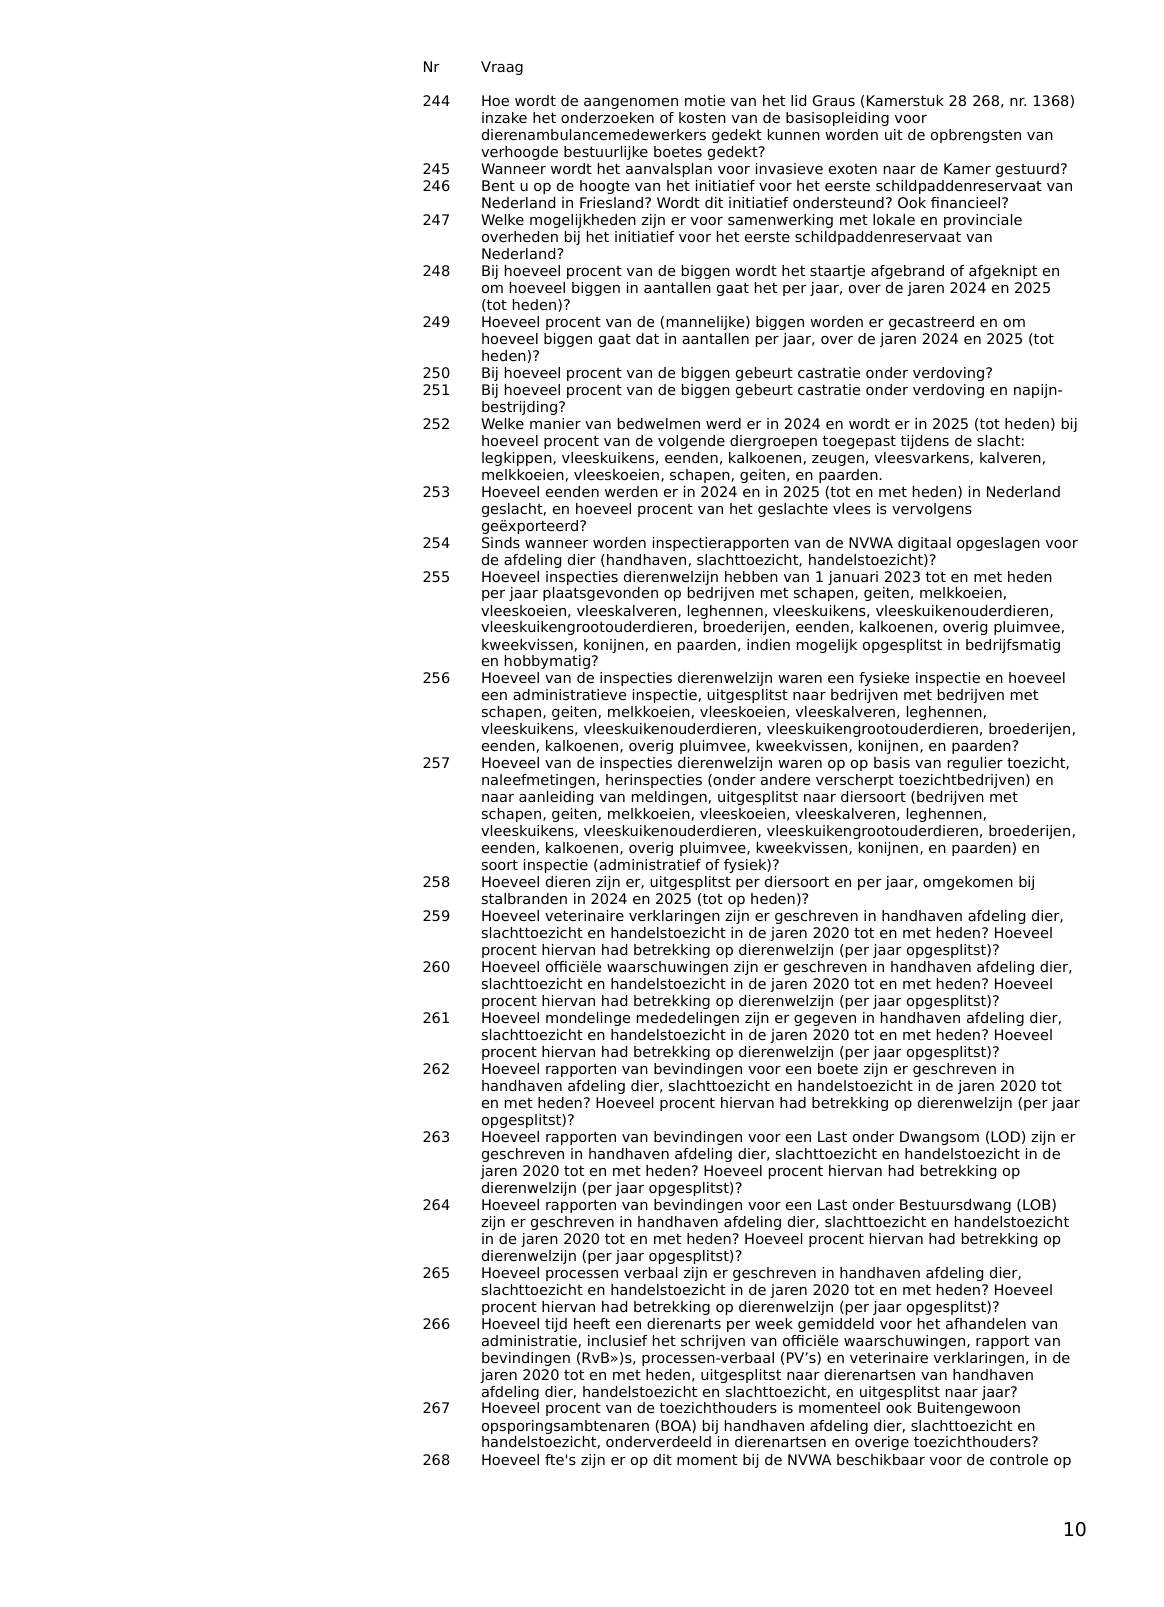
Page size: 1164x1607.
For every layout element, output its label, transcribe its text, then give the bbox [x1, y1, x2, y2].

table_cell 256 [422, 670, 475, 755]
table_cell 265 [422, 1265, 475, 1316]
table_cell 264 [422, 1197, 475, 1264]
table_cell 260 [422, 959, 475, 1010]
table_cell 245 [422, 161, 475, 178]
table_cell Hoeveel eenden werden er in 2024 en in 2025 (tot en met heden) in Nederland geslacht, en hoeveel procent van het geslachte vlees is vervolgens geëxporteerd? [475, 484, 1087, 534]
table_cell Hoeveel mondelinge mededelingen zijn er gegeven in handhaven afdeling dier, slachttoezicht en handelstoezicht in de jaren 2020 tot en met heden? Hoeveel procent hiervan had betrekking op dierenwelzijn (per jaar opgesplitst)? [475, 1010, 1087, 1061]
table_cell 268 [422, 1451, 475, 1468]
table_cell 258 [422, 874, 475, 908]
table_cell Hoeveel rapporten van bevindingen voor een Last onder Dwangsom (LOD) zijn er geschreven in handhaven afdeling dier, slachttoezicht en handelstoezicht in de jaren 2020 tot en met heden? Hoeveel procent hiervan had betrekking op dierenwelzijn (per jaar opgesplitst)? [475, 1129, 1087, 1197]
table_cell Hoeveel officiële waarschuwingen zijn er geschreven in handhaven afdeling dier, slachttoezicht en handelstoezicht in de jaren 2020 tot en met heden? Hoeveel procent hiervan had betrekking op dierenwelzijn (per jaar opgesplitst)? [475, 959, 1087, 1010]
table_cell Sinds wanneer worden inspectierapporten van de NVWA digitaal opgeslagen voor de afdeling dier (handhaven, slachttoezicht, handelstoezicht)? [475, 535, 1087, 568]
table_cell 248 [422, 263, 475, 314]
table_cell Hoeveel fte's zijn er op dit moment bij de NVWA beschikbaar voor de controle op [475, 1451, 1087, 1468]
table_cell Hoeveel processen verbaal zijn er geschreven in handhaven afdeling dier, slachttoezicht en handelstoezicht in de jaren 2020 tot en met heden? Hoeveel procent hiervan had betrekking op dierenwelzijn (per jaar opgesplitst)? [475, 1265, 1087, 1316]
table_cell 261 [422, 1010, 475, 1061]
table_cell Bij hoeveel procent van de biggen gebeurt castratie onder verdoving? [475, 365, 1087, 382]
table_cell Hoeveel tijd heeft een dierenarts per week gemiddeld voor het afhandelen van administratie, inclusief het schrijven van officiële waarschuwingen, rapport van bevindingen (RvB»)s, processen-verbaal (PV’s) en veterinaire verklaringen, in de jaren 2020 tot en met heden, uitgesplitst naar dierenartsen van handhaven afdeling dier, handelstoezicht en slachttoezicht, en uitgesplitst naar jaar? [475, 1316, 1087, 1400]
table_cell 244 [422, 93, 475, 161]
table_cell Hoeveel procent van de toezichthouders is momenteel ook Buitengewoon opsporingsambtenaren (BOA) bij handhaven afdeling dier, slachttoezicht en handelstoezicht, onderverdeeld in dierenartsen en overige toezichthouders? [475, 1400, 1087, 1451]
table_cell Hoeveel van de inspecties dierenwelzijn waren een fysieke inspectie en hoeveel een administratieve inspectie, uitgesplitst naar bedrijven met bedrijven met schapen, geiten, melkkoeien, vleeskoeien, vleeskalveren, leghennen, vleeskuikens, vleeskuikenouderdieren, vleeskuikengrootouderdieren, broederijen, eenden, kalkoenen, overig pluimvee, kweekvissen, konijnen, en paarden? [475, 670, 1087, 755]
table_cell Hoeveel veterinaire verklaringen zijn er geschreven in handhaven afdeling dier, slachttoezicht en handelstoezicht in de jaren 2020 tot en met heden? Hoeveel procent hiervan had betrekking op dierenwelzijn (per jaar opgesplitst)? [475, 908, 1087, 959]
table_cell 247 [422, 212, 475, 263]
table_cell Hoe wordt de aangenomen motie van het lid Graus (Kamerstuk 28 268, nr. 1368) inzake het onderzoeken of kosten van de basisopleiding voor dierenambulancemedewerkers gedekt kunnen worden uit de opbrengsten van verhoogde bestuurlijke boetes gedekt? [475, 93, 1087, 161]
table_cell Welke mogelijkheden zijn er voor samenwerking met lokale en provinciale overheden bij het initiatief voor het eerste schildpaddenreservaat van Nederland? [475, 212, 1087, 263]
table_cell 254 [422, 535, 475, 568]
table_cell 259 [422, 908, 475, 959]
table_cell Bent u op de hoogte van het initiatief voor het eerste schildpaddenreservaat van Nederland in Friesland? Wordt dit initiatief ondersteund? Ook financieel? [475, 178, 1087, 212]
table_cell [422, 76, 475, 93]
table_cell 255 [422, 569, 475, 670]
table_cell 253 [422, 484, 475, 534]
table_cell Hoeveel rapporten van bevindingen voor een boete zijn er geschreven in handhaven afdeling dier, slachttoezicht en handelstoezicht in de jaren 2020 tot en met heden? Hoeveel procent hiervan had betrekking op dierenwelzijn (per jaar opgesplitst)? [475, 1061, 1087, 1129]
table_cell 263 [422, 1129, 475, 1197]
table_cell Bij hoeveel procent van de biggen wordt het staartje afgebrand of afgeknipt en om hoeveel biggen in aantallen gaat het per jaar, over de jaren 2024 en 2025 (tot heden)? [475, 263, 1087, 314]
table_cell Hoeveel van de inspecties dierenwelzijn waren op op basis van regulier toezicht, naleefmetingen, herinspecties (onder andere verscherpt toezichtbedrijven) en naar aanleiding van meldingen, uitgesplitst naar diersoort (bedrijven met schapen, geiten, melkkoeien, vleeskoeien, vleeskalveren, leghennen, vleeskuikens, vleeskuikenouderdieren, vleeskuikengrootouderdieren, broederijen, eenden, kalkoenen, overig pluimvee, kweekvissen, konijnen, en paarden) en soort inspectie (administratief of fysiek)? [475, 755, 1087, 874]
table_cell Bij hoeveel procent van de biggen gebeurt castratie onder verdoving en napijn-bestrijding? [475, 382, 1087, 416]
table_cell Hoeveel rapporten van bevindingen voor een Last onder Bestuursdwang (LOB) zijn er geschreven in handhaven afdeling dier, slachttoezicht en handelstoezicht in de jaren 2020 tot en met heden? Hoeveel procent hiervan had betrekking op dierenwelzijn (per jaar opgesplitst)? [475, 1197, 1087, 1264]
table_cell 257 [422, 755, 475, 874]
table_cell 249 [422, 314, 475, 365]
table_cell 252 [422, 416, 475, 483]
table_cell Welke manier van bedwelmen werd er in 2024 en wordt er in 2025 (tot heden) bij hoeveel procent van de volgende diergroepen toegepast tijdens de slacht: legkippen, vleeskuikens, eenden, kalkoenen, zeugen, vleesvarkens, kalveren, melkkoeien, vleeskoeien, schapen, geiten, en paarden. [475, 416, 1087, 483]
table_header Nr [422, 59, 475, 76]
table_cell Hoeveel dieren zijn er, uitgesplitst per diersoort en per jaar, omgekomen bij stalbranden in 2024 en 2025 (tot op heden)? [475, 874, 1087, 908]
table_cell [475, 76, 1087, 93]
table_header Vraag [475, 59, 1087, 76]
table_cell Hoeveel inspecties dierenwelzijn hebben van 1 januari 2023 tot en met heden per jaar plaatsgevonden op bedrijven met schapen, geiten, melkkoeien, vleeskoeien, vleeskalveren, leghennen, vleeskuikens, vleeskuikenouderdieren, vleeskuikengrootouderdieren, broederijen, eenden, kalkoenen, overig pluimvee, kweekvissen, konijnen, en paarden, indien mogelijk opgesplitst in bedrijfsmatig en hobbymatig? [475, 569, 1087, 670]
table_cell 266 [422, 1316, 475, 1400]
table_cell 262 [422, 1061, 475, 1129]
table_cell Hoeveel procent van de (mannelijke) biggen worden er gecastreerd en om hoeveel biggen gaat dat in aantallen per jaar, over de jaren 2024 en 2025 (tot heden)? [475, 314, 1087, 365]
table_cell 251 [422, 382, 475, 416]
table_cell 267 [422, 1400, 475, 1451]
table_cell 246 [422, 178, 475, 212]
table_cell 250 [422, 365, 475, 382]
table_cell Wanneer wordt het aanvalsplan voor invasieve exoten naar de Kamer gestuurd? [475, 161, 1087, 178]
